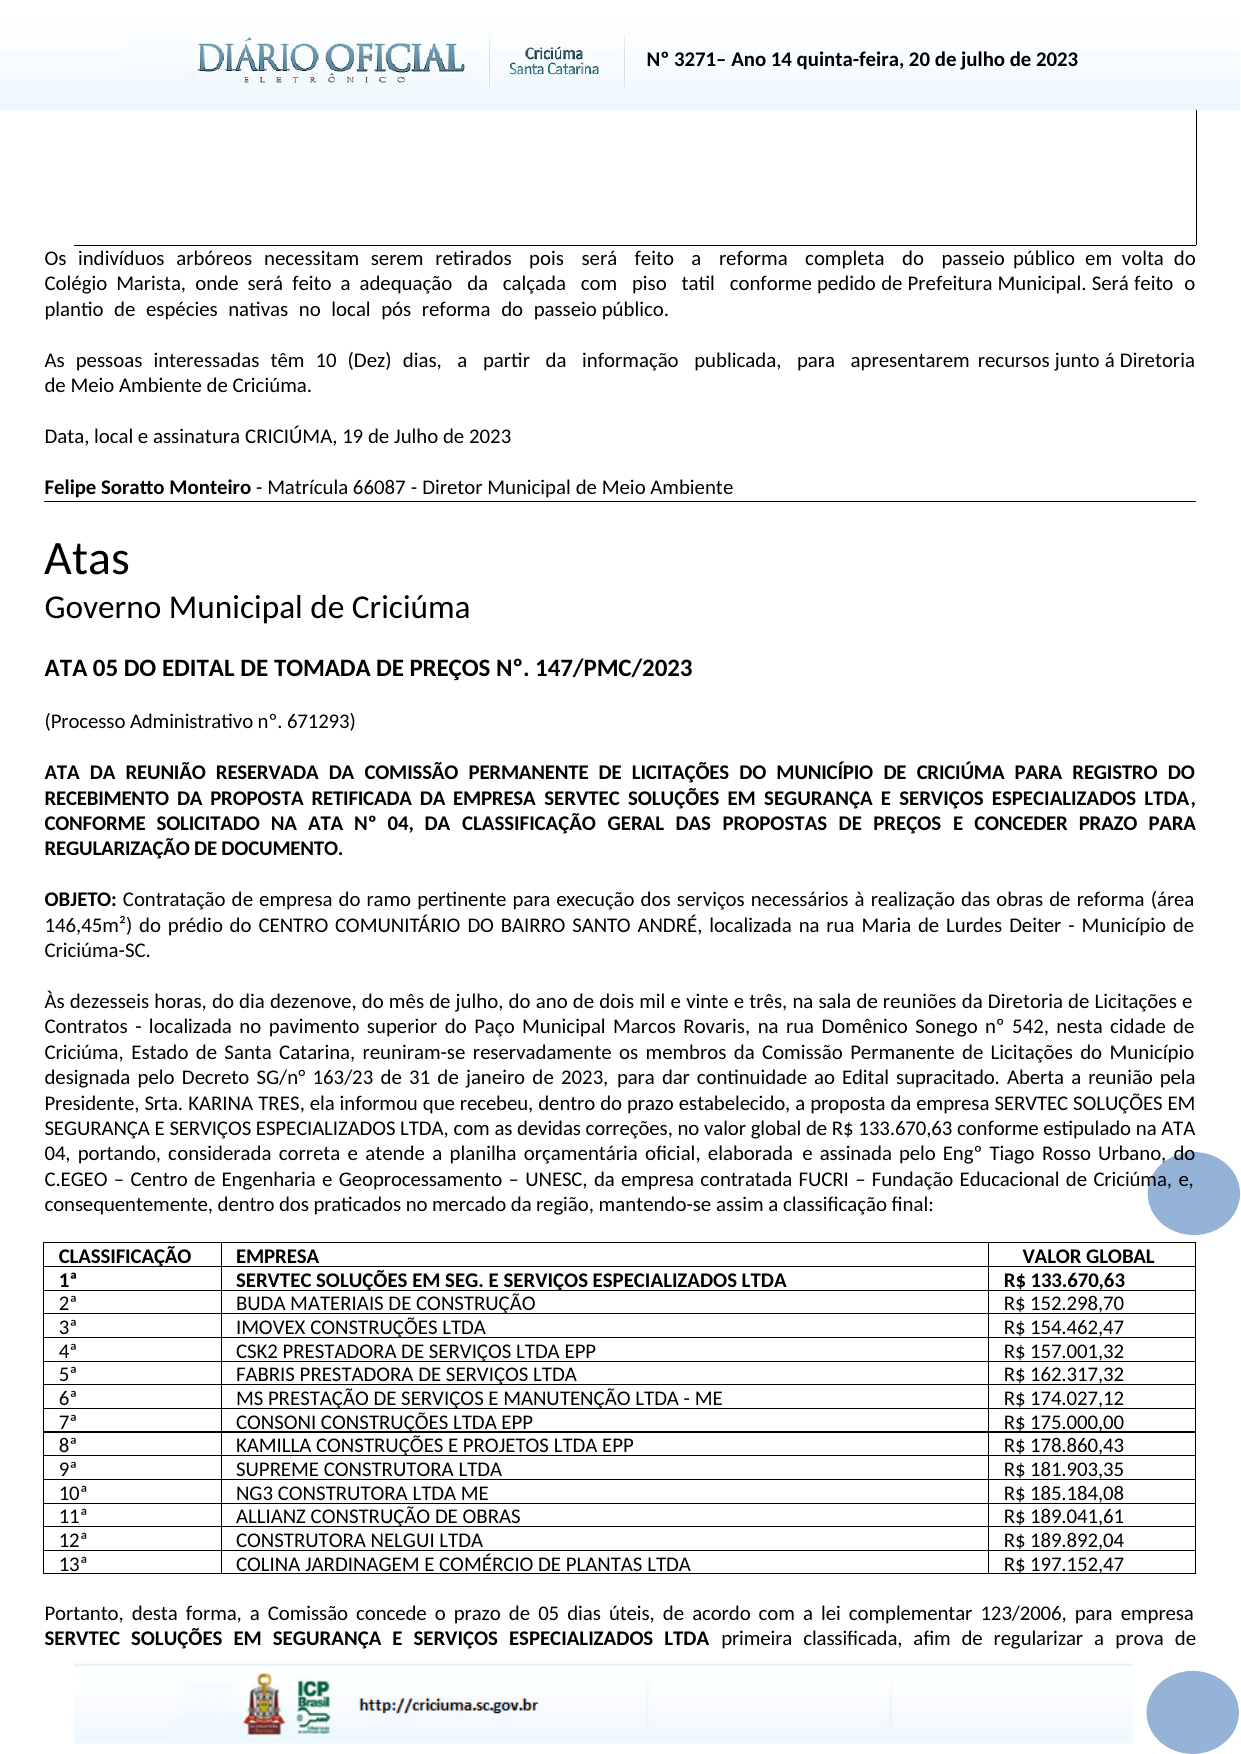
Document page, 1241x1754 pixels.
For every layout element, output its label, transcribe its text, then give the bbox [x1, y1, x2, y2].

table_cell MS PRESTAÇÃO DE SERVIÇOS E MANUTENÇÃO LTDA - ME [222, 1385, 988, 1408]
table_cell R$ 157.001,32 [989, 1338, 1195, 1361]
table_cell R$ 152.298,70 [989, 1291, 1195, 1313]
text Às dezesseis horas, do dia dezenove, do mês de julho, do ano de dois mil e vinte e três, na sala de reuniões da Diretoria de Licitações e Contratos - localizada no pavimento superior do Paço Municipal Marcos Rovaris, na rua Domênico Sonego nº 542, nesta cidade de Criciúma, Estado de Santa Catarina, reuniram-se reservadamente os membros da Comissão Permanente de Licitações do Município designada pelo Decreto SG/n° 163/23 de 31 de janeiro de 2023, para dar continuidade ao Edital supracitado. Aberta a reunião pela Presidente, Srta. KARINA TRES, ela informou que recebeu, dentro do prazo estabelecido, a proposta da empresa SERVTEC SOLUÇÕES EM SEGURANÇA E SERVIÇOS ESPECIALIZADOS LTDA, com as devidas correções, no valor global de R$ 133.670,63 conforme estipulado na ATA 04, portando, considerada correta e atende a planilha orçamentária oficial, elaborada e assinada pelo Engº Tiago Rosso Urbano, do C.EGEO – Centro de Engenharia e Geoprocessamento – UNESC, da empresa contratada FUCRI – Fundação Educacional de Criciúma, e, consequentemente, dentro dos praticados no mercado da região, mantendo-se assim a classificação final: [44, 988, 1196, 1217]
text ATA DA REUNIÃO RESERVADA DA COMISSÃO PERMANENTE DE LICITAÇÕES DO MUNICÍPIO DE CRICIÚMA PARA REGISTRO DO RECEBIMENTO DA PROPOSTA RETIFICADA DA EMPRESA SERVTEC SOLUÇÕES EM SEGURANÇA E SERVIÇOS ESPECIALIZADOS LTDA, CONFORME SOLICITADO NA ATA Nº 04, DA CLASSIFICAÇÃO GERAL DAS PROPOSTAS DE PREÇOS E CONCEDER PRAZO PARA REGULARIZAÇÃO DE DOCUMENTO. [44, 759, 1196, 861]
table_cell SUPREME CONSTRUTORA LTDA [222, 1456, 988, 1479]
table_cell 6ª [44, 1385, 221, 1408]
table_cell 11ª [44, 1504, 221, 1526]
text Portanto, desta forma, a Comissão concede o prazo de 05 dias úteis, de acordo com a lei complementar 123/2006, para empresa SERVTEC SOLUÇÕES EM SEGURANÇA E SERVIÇOS ESPECIALIZADOS LTDA primeira classificada, afim de regularizar a prova de [44, 1600, 1196, 1651]
table_cell R$ 133.670,63 [989, 1267, 1195, 1289]
table_cell 3ª [44, 1314, 221, 1337]
table_cell R$ 189.892,04 [989, 1527, 1195, 1550]
table_cell KAMILLA CONSTRUÇÕES E PROJETOS LTDA EPP [222, 1433, 988, 1455]
text (Processo Administrativo nº. 671293) [44, 708, 1196, 734]
table_header VALOR GLOBAL [989, 1243, 1195, 1266]
table_cell SERVTEC SOLUÇÕES EM SEG. E SERVIÇOS ESPECIALIZADOS LTDA [222, 1267, 988, 1289]
table_cell 4ª [44, 1338, 221, 1361]
table_cell R$ 174.027,12 [989, 1385, 1195, 1408]
table_cell FABRIS PRESTADORA DE SERVIÇOS LTDA [222, 1362, 988, 1384]
table_cell ALLIANZ CONSTRUÇÃO DE OBRAS [222, 1504, 988, 1526]
table_cell 7ª [44, 1409, 221, 1431]
table_cell 5ª [44, 1362, 221, 1384]
table_cell IMOVEX CONSTRUÇÕES LTDA [222, 1314, 988, 1337]
table_header CLASSIFICAÇÃO [44, 1243, 221, 1266]
table_cell R$ 175.000,00 [989, 1409, 1195, 1431]
table_cell R$ 189.041,61 [989, 1504, 1195, 1526]
table_cell CONSTRUTORA NELGUI LTDA [222, 1527, 988, 1550]
text Governo Municipal de Criciúma [44, 586, 1196, 627]
text Felipe Soratto Monteiro - Matrícula 66087 - Diretor Municipal de Meio Ambiente [44, 474, 1196, 501]
table_cell BUDA MATERIAIS DE CONSTRUÇÃO [222, 1291, 988, 1313]
table_cell R$ 162.317,32 [989, 1362, 1195, 1384]
table_cell 1ª [44, 1267, 221, 1289]
table_cell CSK2 PRESTADORA DE SERVIÇOS LTDA EPP [222, 1338, 988, 1361]
table_cell R$ 154.462,47 [989, 1314, 1195, 1337]
table_cell CONSONI CONSTRUÇÕES LTDA EPP [222, 1409, 988, 1431]
table_cell 8ª [44, 1433, 221, 1455]
table_cell 9ª [44, 1456, 221, 1479]
table_cell COLINA JARDINAGEM E COMÉRCIO DE PLANTAS LTDA [222, 1551, 988, 1573]
table_header EMPRESA [222, 1243, 988, 1266]
text As pessoas interessadas têm 10 (Dez) dias, a partir da informação publicada, para apresentarem recursos junto á Diretoria de Meio Ambiente de Criciúma. [44, 347, 1196, 398]
table_cell 12ª [44, 1527, 221, 1550]
table_cell 10ª [44, 1480, 221, 1502]
table_cell R$ 181.903,35 [989, 1456, 1195, 1479]
text ATA 05 DO EDITAL DE TOMADA DE PREÇOS Nº. 147/PMC/2023 [44, 653, 1196, 683]
table_cell R$ 178.860,43 [989, 1433, 1195, 1455]
table_cell 2ª [44, 1291, 221, 1313]
text Data, local e assinatura CRICIÚMA, 19 de Julho de 2023 [44, 423, 1196, 448]
text OBJETO: Contratação de empresa do ramo pertinente para execução dos serviços necessários à realização das obras de reforma (área 146,45m²) do prédio do CENTRO COMUNITÁRIO DO BAIRRO SANTO ANDRÉ, localizada na rua Maria de Lurdes Deiter - Município de Criciúma-SC. [44, 886, 1196, 963]
table_cell R$ 185.184,08 [989, 1480, 1195, 1502]
text Os indivíduos arbóreos necessitam serem retirados pois será feito a reforma completa do passeio público em volta do Colégio Marista, onde será feito a adequação da calçada com piso tatil conforme pedido de Prefeitura Municipal. Será feito o plantio de espécies nativas no local pós reforma do passeio público. [44, 245, 1196, 321]
table_cell NG3 CONSTRUTORA LTDA ME [222, 1480, 988, 1502]
table_cell R$ 197.152,47 [989, 1551, 1195, 1573]
text Atas [44, 528, 1196, 586]
table_cell 13ª [44, 1551, 221, 1573]
